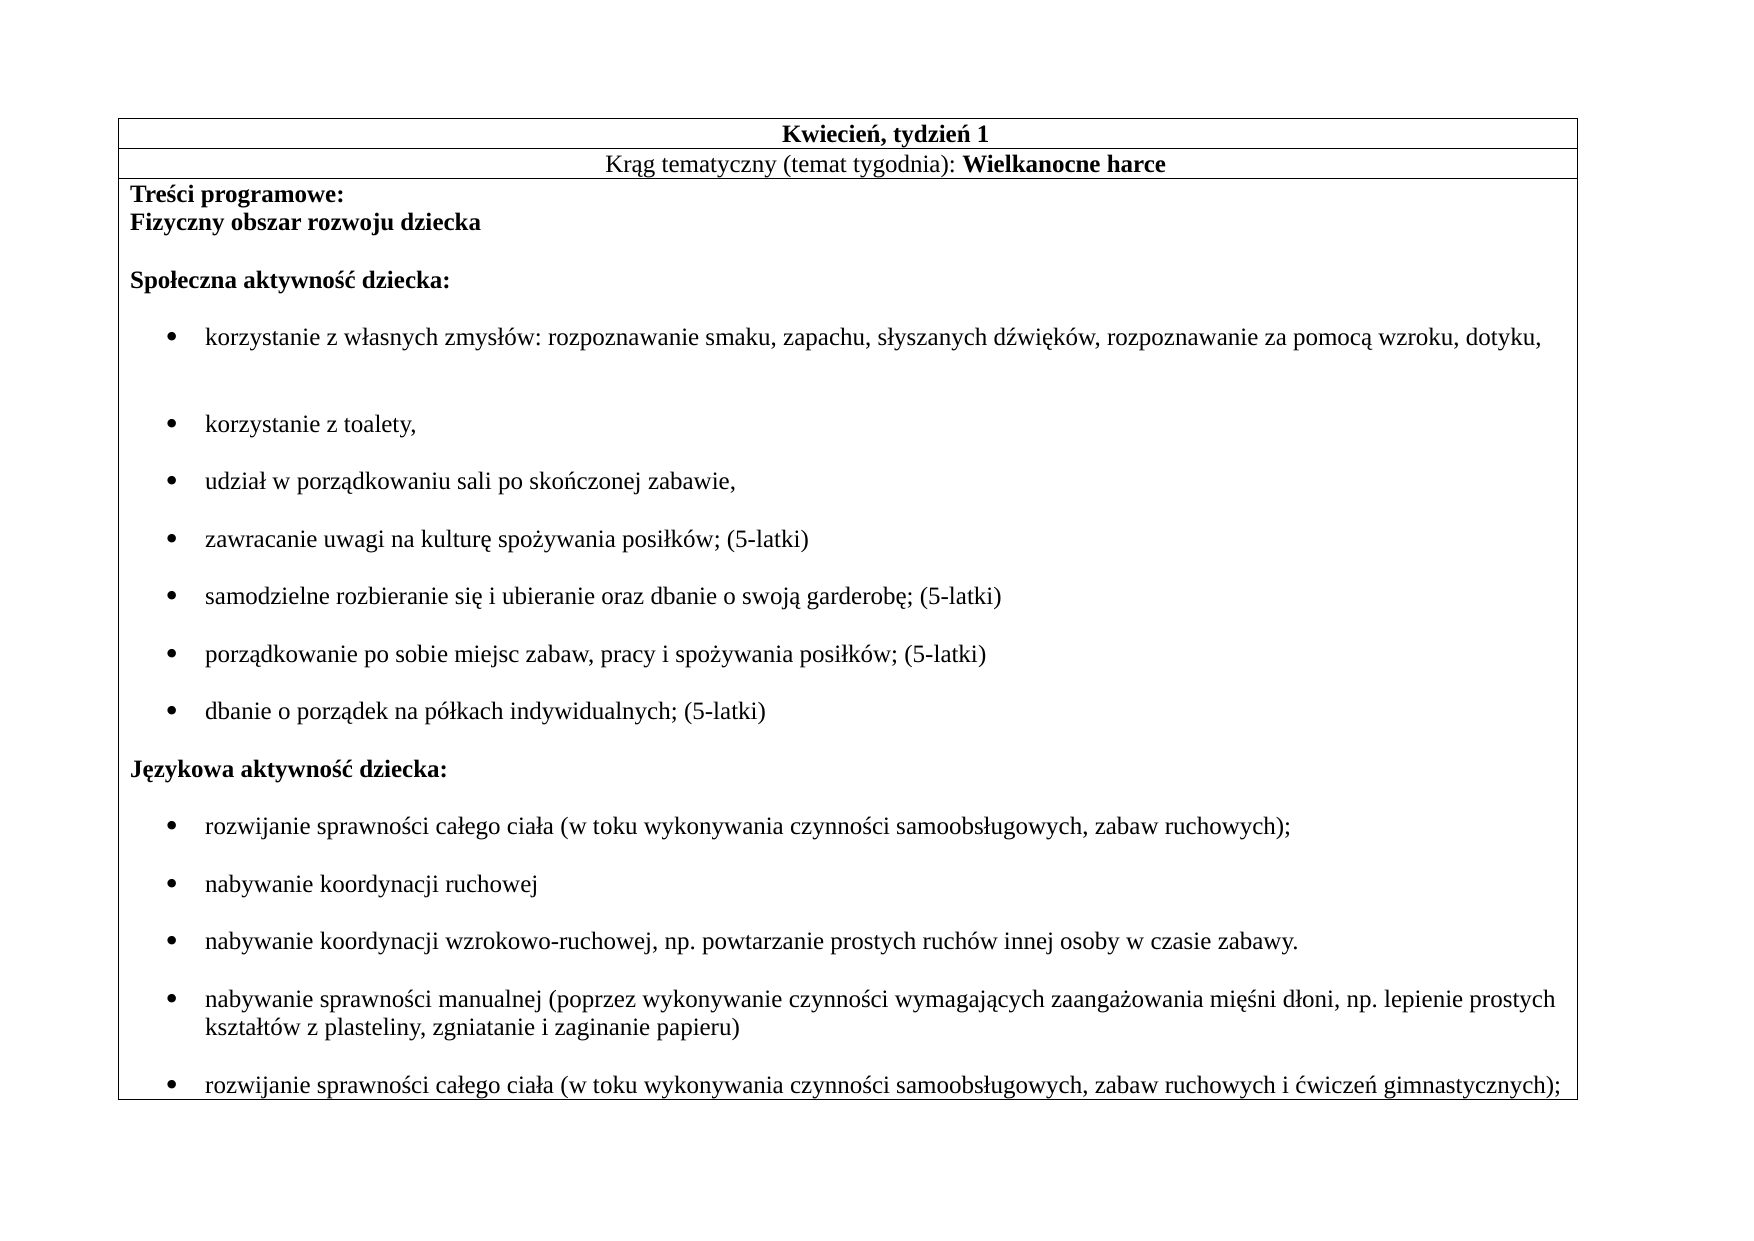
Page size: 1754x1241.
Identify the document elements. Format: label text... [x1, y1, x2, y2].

table_header Kwiecień, tydzień 1 [119, 119, 1577, 148]
table_cell Krąg tematyczny (temat tygodnia): Wielkanocne harce [119, 149, 1577, 178]
table_cell Treści programowe: Fizyczny obszar rozwoju dziecka Społeczna aktywność dziecka: korzystanie z własnych zmysłów: rozpoznawanie smaku, zapachu, słyszanych dźwięków, rozpoznawanie za pomocą wzroku, dotyku, korzystanie z toalety, udział w porządkowaniu sali po skończonej zabawie, zawracanie uwagi na kulturę spożywania posiłków; (5-latki) samodzielne rozbieranie się i ubieranie oraz dbanie o swoją garderobę; (5-latki) porządkowanie po sobie miejsc zabaw, pracy i spożywania posiłków; (5-latki) dbanie o porządek na półkach indywidualnych; (5-latki) Językowa aktywność dziecka: rozwijanie sprawności całego ciała (w toku wykonywania czynności samoobsługowych, zabaw ruchowych); nabywanie koordynacji ruchowej nabywanie koordynacji wzrokowo-ruchowej, np. powtarzanie prostych ruchów innej osoby w czasie zabawy. nabywanie sprawności manualnej (poprzez wykonywanie czynności wymagających zaangażowania mięśni dłoni, np. lepienie prostych kształtów z plasteliny, zgniatanie i zaginanie papieru) rozwijanie sprawności całego ciała (w toku wykonywania czynności samoobsługowych, zabaw ruchowych i ćwiczeń gimnastycznych); (5-latki) wykonywanie czynności wymagających zaangażowania mięśni dłoni, np.: lepienie z plasteliny, zgniatanie i zaginanie papieru, wycinanie, wydzieranie; (5-latki) rozwijanie koordynacji wzrokowo-ruchowej, np.: powtarzanie ruchów innej osoby w czasie zabawy; (5-latki) wykonywanie czynności z dużym i małym napięciem mięśniowym w toku zabaw ruchowych i ćwiczeń plastycznych; (5-latki) odwzorowywanie elementów (przerysowywanie, rysowanie według wzoru, kalkowanie); (5-latki) Artystyczna aktywność dziecka: uczestniczenie w zabawach rytmicznych i ruchowych, reagowanie na zmiany tempa i dynamiki utworu o dużym zróżnicowaniu, rytmiczne poruszanie się przy muzyce, uczestniczenie w zabawach konstrukcyjnych, uczestniczenie w zabawach angażujących kilka zmysłów jednocześnie. uczestniczenie w zabawach rytmicznych, ruchowych, pląsach przy muzyce; (5-latki) uczestniczenie w zabawach konstrukcyjno-technicznych wykorzystujących doświadczenia zbierane podczas poznawania środowiska technicznego, np. składanie zabawek z oddzielnych części, budowanie różnych konstrukcji z klocków, przezywanie radości z pozytywnych efektów swoich działań; (5-latki) Ruchowa i zdrowotna aktywność dziecka: uczestniczenie w zabawach ruchowych: kształtujących postawę, orientacyjno-porządkowych, bieżnych, z elementami czworakowania, z elementami skoku, podskoku, z elementami toczenia, z elementami rzutu, chwytu, równoważnych, organizowanych metodą opowieści ruchowych, ze śpiewem, przebywanie na świeżym powietrzu – uczestniczenie w spacerach, zabawach, dbanie o higienę poprzez: codzienne mycie całego ciała, mycie zębów po posiłkach, samodzielne korzystanie z toalety, mycie rąk, zwłaszcza po pobycie w toalecie i zabawie na świeżym powietrzu, utrzymywanie czystości odzieży, obuwia, samodzielne ubieranie się i rozbieranie, dbanie o rzeczy osobiste, codzienne zmienianie bielizny, nieużywanie cudzych grzebieni, szczotek, ręczników, zachowywanie porządku w miejscu zabawy, wyrabianie nawyków zdrowotnych przy każdej nadarzającej się sytuacji (np. mycie rąk po skorzystaniu z toalety, składanie w jedno miejsce ubrań podczas przygotowań do leżakowania, korzystnie z chusteczek higienicznych w razie potrzeby), nazywanie części ciała; (5-latki) utrwalanie orientacji w schemacie własnego ciała i ciała drugiej osoby (np. w kontekście kształtowania prawidłowej postawy); (5-latki) uczestniczenie w zabawach ruchowych: kształtujących postawę, orientacyjno-porządkowych, bieżnych, z elementami skoku, podskoku, z elementami toczenia, z elementami rzutu, chwytu, równoważnych, organizowanych metodą opowieści ruchowych, ze śpiewem; (5-latki) uczestniczenie w zabawach organizowanych w terenie (w ogrodzie przedszkolnym, w parku, na boisku) w różnych porach roku (na śniegu, w wodzie); (5-latki) uczestniczenie w ćwiczeniach gimnastycznych; (5-latki) ubieranie się odpowiednio do warunków atmosferycznych występujących w danej porze roku (zapobieganie przegrzaniu i zmarznięciu); (5-latki) przebywanie na świeżym powietrzu; uczestniczenie w spacerach, zabawach i ćwiczeniach ruchowych; (5-latki) dbanie o higienę poprzez codzienne mycie całego ciała, mycie zębów po posiłkach, samodzielne korzystanie z toalety, mycie rak, zwłaszcza po pobycie w toalecie i po zabawie na świeżym powietrzu, utrzymywanie czystości odzieży, obuwia; zwracanie uwagi na estetyczny wygląd, samodzielne ubieranie się i rozbieranie, dbanie o rzeczy osobiste, codzienne zmienianie bielizny, nieużywanie cudzych grzebieni, szczotek, ręczników, zachowywanie porządku w miejscu zabawy, pracy, nauki; (5-latki) sygnalizowanie nauczycielowi złego samopoczucia; (5-latki) wyrabianie nawyków zdrowotnych, np. samodzielnego ubierania się, poprawnego korzystania z toalety, właściwego zachowania się przy stole, przestrzegania zasad bezpieczeństwa w toku zabaw ruchowych i innych; (5-latki) aktywne uczestniczenie w zabawach na świeżym powietrzu; (5-latki) przeplatanie aktywności ruchowej z odpoczynkiem; (5-latki) wybieranie bezpiecznego miejsca do zabaw; (5-latki) bezpieczne korzystanie ze sprzętu sportowego, urządzeń znajdujących się na placu zabaw; (5-latki) informowanie nauczyciela o wszystkich sytuacjach budzących wątpliwości i obawy; (5-latki) naśladowanie ruchów wykonywanych przez nauczyciela, odtwarzanie ruchem całego ciała lub samych rąk sposobów poruszania się zwierząt itp.; (5-latki) Emocjonalny obszar rozwoju dziecka Społeczna aktywność dziecka: podejmowanie prób wspólnych zabaw, wyrażanie i nazywanie różnych emocji podczas zabaw; (5-latki) określanie sytuacji wywołujących różne emocje, np.: radość, złość, smutek, strach; (5-latki) radzenie sobie z emocjami poprzez udział w zabawach , rozmowach, słuchaniu wybranych utworów literackich; (5-latki) zapraszanie innych dzieci do wspólnej zabawy; (5-latki) szanowanie wytworów pracy innych oraz ich własności; (5-latki) dzielenie się wrażeniami, spostrzeżeniami z obserwacji danego zdarzenia, danej sytuacji; (5-latki) zwracanie się o pomoc w trudnych sytuacjach; (5-latki) Społeczny obszar rozwoju dziecka Społeczna aktywność dziecka: podawanie swojego imienia i nazwiska, dzielenie się informacjami na temat ważnych wydarzeń z życia rodziny, poznawanie imion i nazwisk dzieci z grupy, przestrzeganie ustalonych umów i zasad regulujących współżycie w grupie, podejmowanie prób wspólnych zabaw, uczestniczenie we wspólnych zabawach, odpowiadanie na pytania, prezentowanie swoich wyrobów, dokonanie samooceny ich wykonania; (5-latki) uczestniczenie w sytuacjach stwarzających możliwość wyboru, przewidywanie skutków zachowań, zwracanie uwagi na konsekwencje wynikające z danego wyboru; (5-latki) kultywowanie tradycji, zwyczajów rodzinnych, np. związanych ze świętami Bożego Narodzenia, Wielkanocy; (5-latki) przestrzeganie wspólnie ustalonych umów i zasad regulujących współżycie w grupie; (5-latki) dostrzeganie potrzeb innych, szanowanie ich; (5-latki) cieszenie się z sukcesów drugiej osoby; (5-latki) pomaganie kolegom w sytuacjach wywołujących smutek; (5-latki) szanowanie wytworów pracy innych oraz ich własności; (5-latki) współdziałanie podczas zabaw, gier, tańców integracyjnych; (5-latki) unikanie zachować agresywnych, powstrzymywanie ich, dążenie do kompromisu; (5-latki) uczestniczenie we wspólnych zabawach, np.: ruchowych, prowadzonych metodą Rudolfa Labana, Weroniki Sherborne, wspólne wykonywanie prac plastycznych; (5-latki) dzielenie się wrażeniami, spostrzeżeniami z obserwacji danego zdarzenia, danej sytuacji; (5-latki) odpowiadanie na zadane pytania, formułowanie własnych pytań; (5-latki) Poznawczy obszar rozwoju dziecka Społeczna aktywność dziecka: określanie tego, co dziecko lubi robić. określanie tego, co dziecko robi dobrze: (5-latki) podejmowanie prób posługiwania się przyborami i narzędziami zgodnie z ich przeznaczeniem; (5-latki) opowiadanie o sobie w grupie rówieśniczej; (5-latki) oglądanie zdjęć, ilustracji, słuchanie wierszy, opowiadań – odwoływanie się do własnych obserwacji w celu zwróceni uwagi na piękno naszego kraju; (5-latki) Językowa aktywność dziecka: maszerowanie w rytmie muzyki lub w rytmie wystukiwanym na bębenku, wyrażanie swoich myśli, potrzeb, przeżyć w rozmowach z rówieśnikami w codziennych sytuacjach; swobodne rozmowy na tematy bliskie dzieciom w kontaktach indywidualnych, wypowiadanie się na temat obrazka, ilustracji, wysłuchanego tekstu, powtarzanie krótkich rymowanek, wypowiadanie się prostymi zdaniami, słuchanie wierszy, opowiadań, odpowiadanie na pytania dotyczące utworu literackiego, obserwowanie otoczenia, wymienianie jego elementów. uczestniczenie w zabawach polegających na odtwarzaniu dźwięków, np. w zabawie w echo melodyczne, wokalne; (5-latki) aktywne słuchanie rozmówcy; (5-latki) wyklaskiwanie rytmicznych fragmentów piosenek; (5-latki) wyrażanie swoich myśli, potrzeb, przeżyć w rozmowach z rówieśnikami w codziennych sytuacjach; (5-latki) swobodne rozmowy na tematy bliskie dzieciom w kontaktach grupowych; (5-latki) przekazywanie swoich odczuć, intencji w sposób werbalny i niewerbalny; (5-latki) stosowanie w wypowiedziach właściwych form fleksyjnych wszystkich odmiennych części mowy: czasownika, rzeczownika, zaimka, przymiotnika, liczebnika; (5-latki) wypowiadanie się złożonymi zdaniami, stosowanie kilkuzdaniowej wypowiedzi; (5-latki) odpowiadanie na pytania, poprawne formułowanie pytań; (5-latki) systematyczne wzbogacanie kącika książek o nowe pozycje z zakresu literatury dziecięcej; (5-latki) zwracanie uwagi na budowę książki: okładkę z tytułem i nazwiskiem autora, ilustracje; (5-latki) przestrzeganie zasad korzystania z książek: odwracania stron, oglądania tekstu; (5-latki) obserwowanie otoczenia, wymienianie jego elementów, porównywanie ich z tym, co się znajduje dalej; (5-latki) wymawianie samogłosek, a potem wymawianie za nauczycielem spółgłosek; (5-latki) słuchanie zdań, wyodrębnianie w nich słów; liczenie słów w zdaniach; układanie zdań z określonej liczby słów; określanie kolejnych słów w zdaniu; (5-latki) układanie rymów do podanych słów; (5-latki) wyodrębnianie w słowach sylab, określanie ich kolejności; dzielenie słów na sylaby; liczenie sylab w słowach; tworzenie słów rozpoczynających się, kończących się dana sylabą; (5-latki) umiejętne odczytywanie często stosowanych oznaczeń i symboli; (5-latki) zwracanie uwagi na fakt, że czytanie obok mówienia i pisania jest jedną z form komunikowania się ludzi; (5-latki) rozpoznawanie liter drukowanych – małych i wielkich (5-latki) całościowe rozpoznawanie napisów umieszczonych w sali zajęć – nazw znajdujących się tam zabawek, kącików zainteresowań, roślin (sukcesywne ich wymienianie); (5-latki) wykonywanie ćwiczeń rozwijających orientacje przestrzenną (przygotowanie do czytania od lewej strony do prawej); (5-latki) rozumienie wybranych znaków umownych; (5-latki) Artystyczna aktywność dziecka: słuchanie piosenek w wykonaniu nauczyciela, nauka prostych piosenek fragmentami metodą ze słuchu, śpiewanie piosenek razem z osobą dorosłą, uczestniczenie w zabawach rytmicznych, ruchowych, rytmiczne poruszanie się przy muzyce, tworzenie galerii prac plastycznych dzieci, słuchanie fragmentów książek i tekstów z czasopism, uczestniczenie w zabawach naśladowczych, uczestniczenie w zabawach konstrukcyjnych. słuchanie piosenek w wykonaniu nauczyciela oraz nagrań; (5-latki) nauka piosenek fragmentami, metodą ze słuchu; (5-latki) śpiewanie piosenek – zbiorowe i indywidualne; (5-latki) wykorzystanie naturalnych efektów perkusyjnych (klaskania, tupania, stukania…) do akompaniamentu podczas słuchania lub śpiewania piosenek; (5-latki) poznawanie wyglądu instrumentów perkusyjnych: kołatki, grzechotki, bębenka, trójkąta, talerzy, drewienek i sposobu gry na nich; (5-latki) wykonywanie akompaniamentu do piosenek na instrumentach perkusyjnych oraz innych przedmiotach – indywidualnie lub grupowo (tworzenie orkiestry); (5-latki) wykonywanie prostych, jedno-, dwutaktowych tematów rytmicznych na instrumentach perkusyjnych; (5-latki) uczestniczenie w zabawach rytmicznych, ruchowych, pląsach przy muzyce; (5-latki) reagowanie na zmiany tempa i dynamiki utworu; (5-latki) estetyczne, rytmiczne poruszanie się przy muzyce; (5-latki) improwizowanie piosenki ruchem; (5-latki) dostrzeganie zmian w wysokości dźwięków; (5-latki) tworzenie galerii prac plastycznych dzieci, związanych, np. z porami roku; (5-latki) tworzenie różnych przestrzennych kompozycji z wykorzystaniem palców, dłoni, całego ciała; (5-latki) rysowanie, malowanie farbami plakatowymi, akwarelami z użyciem palców lub pędzli, na różnym podłożu; wycinanie, wydzieranie z różnych materiałów, obrysowywanie szablonów, lepienie z gliny, plasteliny, masy solnej i papierowej, modeliny, naklejanie, ugniatanie itd.; (5-latki) odczuwanie radości z tworzenia, działania plastycznego; (5-latki) słuchanie, czytanych przez nauczyciela lub lektora, fragmentów literatury z odpowiednią intonacją i odpowiednim natężeniem głosu; zwracanie uwagi na piękno języka polskiego (5-latki) wyrażanie swoich przeżyć wewnętrznych, uczuć poprzez różne formy ekspresji: słowną, ruchową, plastyczną, muzyczną; (5-latki) Aktywność poznawcza wykorzystywanie w zabawach różnych zabawek, przedmiotów, uczestniczenie w zabawach organizowanych przez nauczyciela, dających dziecku satysfakcję i radość, powtarzanie z pamięci wierszy, rymowanek, piosenek w połączeniu z ruchem, nauka na pamięć krótkich wierszy i piosenek treściowo bliskich dzieciom oraz sytuacjom, z jakimi się spotykają, uczestniczenie w zabawach twórczych (głównie tematycznych, konstrukcyjnych i ruchowych), rozwiązywanie prostych zagadek, dotykanie swojego ciała, zabawy z wykorzystaniem palców, dłoni, głowy, ramion itd.; oglądanie siebie w lustrze, liczenie z wymienianiem kolejnych liczebników głównych; zwrócenie uwagi na rolę ostatniego liczebnika, liczenie palców, przedmiotów itp., wskazywanie istotnych różnic pomiędzy dwoma przedmiotami, obrazkami. uczestniczenie w zabawach rozwijających: aktywność badawczą, umiejętność rozwiązywania problemów, myślenie, wyobrażenia, umiejętność klasyfikowania, uogólniania, rozumowania przyczynowo-skutkowego, poznawania samego siebie; (5-latki) uczestniczenie w zabawach organizowanych przez nauczyciela, dających dziecku satysfakcje i radość; (5-latki) wykorzystywanie w zabawach (także w sposób niekonwencjonalny) różnych zabawek, przedmiotów, znaków i symboli; (5-latki) rozpoznawanie przedmiotów, roślin, zwierząt za pomocą zmysłów: dotyku, smaku, węchu, wzroku, słuchu; (5-latki) dbanie o higienę zmysłów, np. unikanie hałasu, krzyku; (5-latki) mówienie z pamięci wierszy, rymowanek, piosenek w połączeniu z ruchem, obrazem, dźwiękiem; (5-latki) nauka na pamięć wierszy i piosenek treściowo bliskich dzieciom oraz sytuacjom, z jakimi się spotykają; (5-latki) uczestniczenie w zabawach, ćwiczeniach, pracach plastycznych, rozmowach, słuchaniu wierszy, opowiadań sprzyjających koncentracji uwagi; (5-latki) uczestniczenie w różnego rodzaju zabawach twórczych (tematycznych, konstrukcyjnych, ruchowych, z elementem pantomimy itd.): (5-latki) rozwijanie myślenia logicznego poprzez: rozwiązywanie zagadek, rebusów; (5-latki) słuchanie rymowanek, wierszy, opisujących nierealne miejsca, postacie, zdarzenia; (5-latki) nazywanie i wskazywanie części ciała występujących podwójnie, parami – oczu, uszu, nóg; (5-latki) poruszanie się pod dyktando nauczyciela; (5-latki) wykonywanie ćwiczeń w parach; (5-latki) budowanie danego szeregu według wzrastającej lub malejącej liczby elementów, wielkości, natężenia barwy; (5-latki) łączenie przedmiotów w grupy na podstawie cechy percepcyjnej, np. barwy, wielkości, kształtu, a następnie cech funkcjonalnych; (5-latki) rozróżnianie błędnego liczenia od poprawnego; (5-latki) rozwijanie wyobraźni przestrzennej (np. poprzez zastosowanie przestrzennych technik plastycznych, takich jak: konstruowanie, modelowanie itp., oraz pozostawianie swobody w zagospodarowaniu przestrzeni kartki w toku rysowania); (5-latki) nabywanie wrażliwości dotykowej (poprzez kontakt z różnym materiałem przeznaczonym do działalności plastyczno-konstrukcyjnej, np. sznurkiem, watą, folia aluminiową, papierem ściernym, styropianem); (5-latki) wyszukiwanie takich samych przedmiotów, obrazów, symboli graficznych; (5-latki) segregowanie danych symboli graficznych według przyjętego kryterium; (5-latki) Program wychowania przedszkolnego, Grupa MAC S.A. 2020 (s. 41–45, 46–48, 50, 52–54, 56–62, 65–68, 70–73, 79). [119, 179, 1577, 1099]
